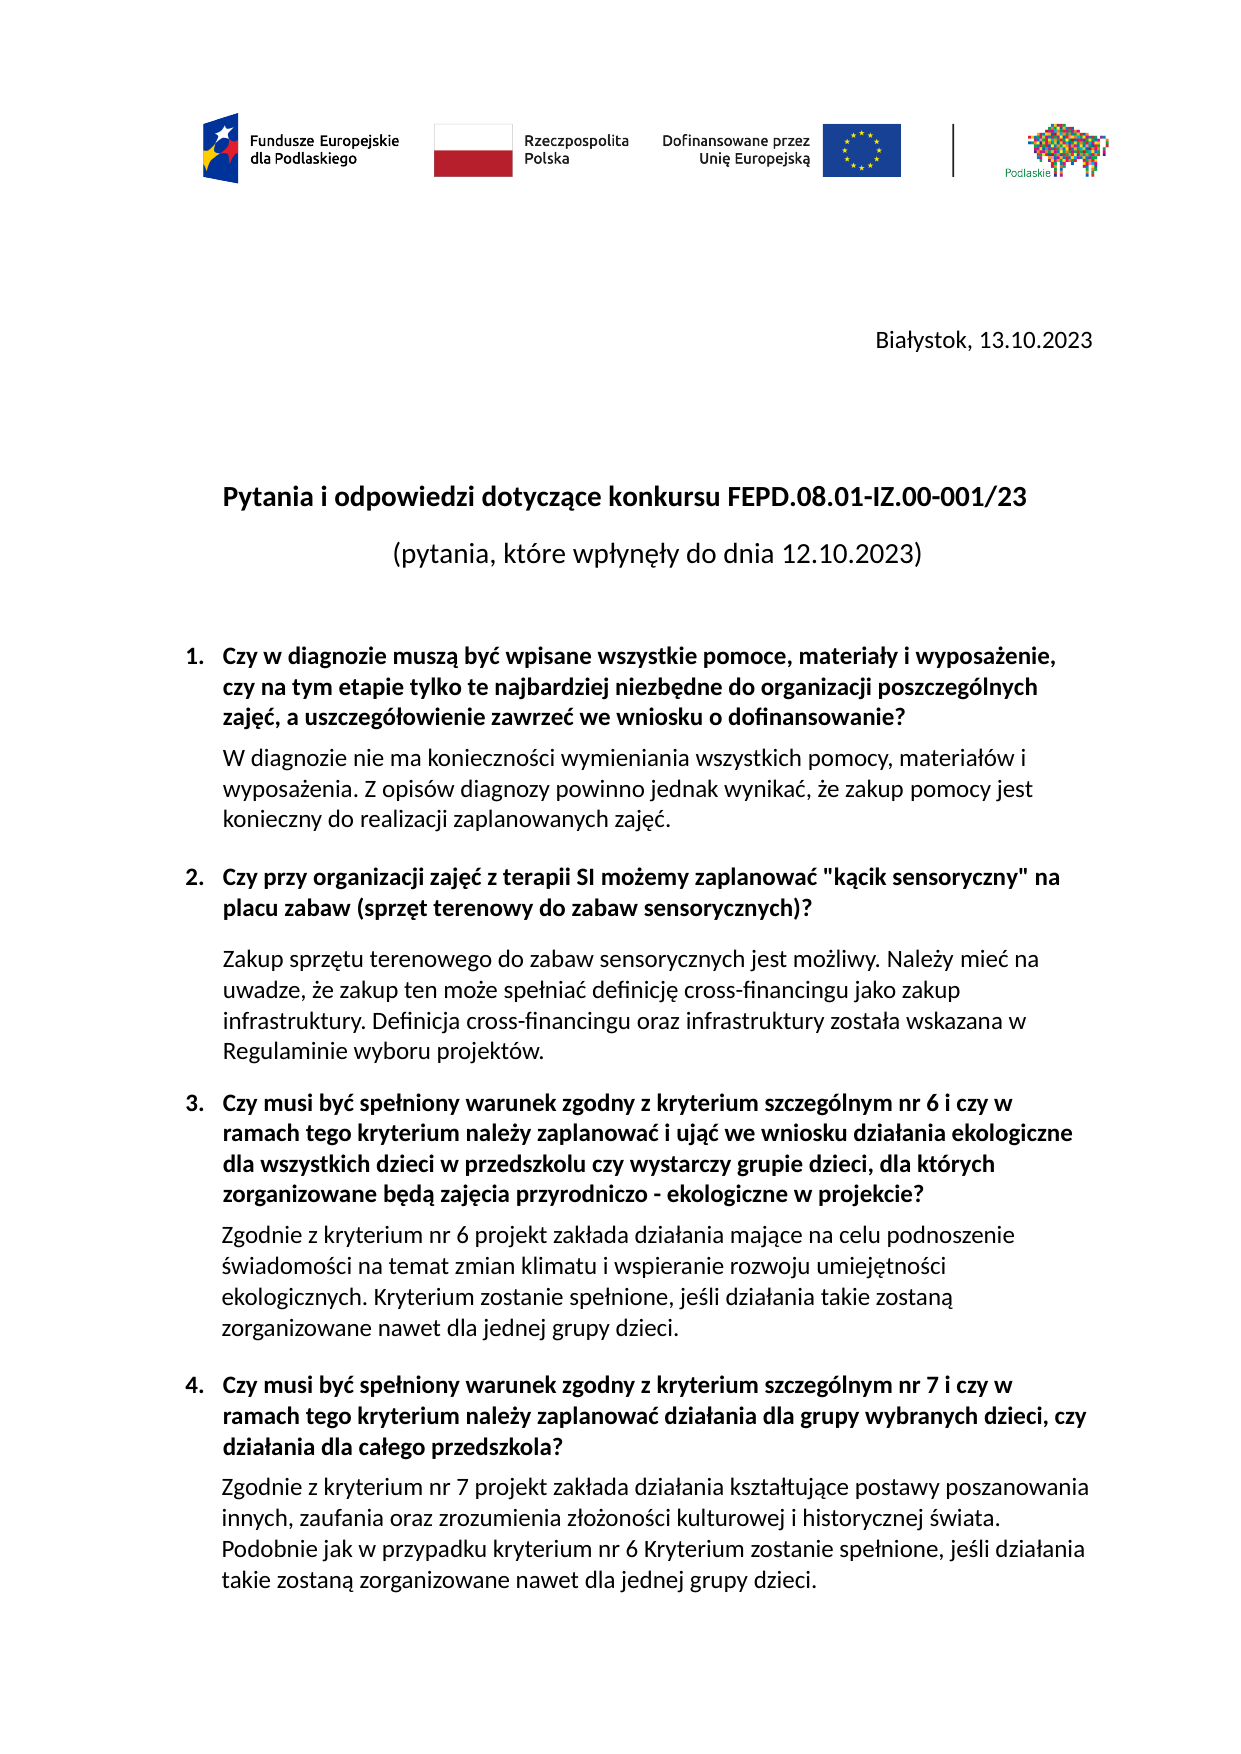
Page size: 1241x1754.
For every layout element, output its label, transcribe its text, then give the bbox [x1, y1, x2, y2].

text Zakup sprzętu terenowego do zabaw sensorycznych jest możliwy. Należy mieć na uwadze, że zakup ten może spełniać definicję cross-financingu jako zakup infrastruktury. Definicja cross-financingu oraz infrastruktury została wskazana w Regulaminie wyboru projektów. [223, 943, 1093, 1066]
list Białystok, 13.10.2023 [223, 324, 1093, 355]
list Czy w diagnozie muszą być wpisane wszystkie pomoce, materiały i wyposażenie, czy na tym etapie tylko te najbardziej niezbędne do organizacji poszczególnych zajęć, a uszczegółowienie zawrzeć we wniosku o dofinansowanie? [185, 640, 1093, 732]
list Czy przy organizacji zajęć z terapii SI możemy zaplanować "kącik sensoryczny" na placu zabaw (sprzęt terenowy do zabaw sensorycznych)? [185, 861, 1093, 922]
list Pytania i odpowiedzi dotyczące konkursu FEPD.08.01-IZ.00-001/23 [223, 478, 1093, 514]
text W diagnozie nie ma konieczności wymieniania wszystkich pomocy, materiałów i wyposażenia. Z opisów diagnozy powinno jednak wynikać, że zakup pomocy jest konieczny do realizacji zaplanowanych zajęć. [223, 742, 1093, 834]
list Czy musi być spełniony warunek zgodny z kryterium szczególnym nr 7 i czy w ramach tego kryterium należy zaplanować działania dla grupy wybranych dzieci, czy działania dla całego przedszkola? [185, 1369, 1093, 1461]
list Czy musi być spełniony warunek zgodny z kryterium szczególnym nr 6 i czy w ramach tego kryterium należy zaplanować i ująć we wniosku działania ekologiczne dla wszystkich dzieci w przedszkolu czy wystarczy grupie dzieci, dla których zorganizowane będą zajęcia przyrodniczo - ekologiczne w projekcie? [185, 1087, 1093, 1209]
text Zgodnie z kryterium nr 7 projekt zakłada działania kształtujące postawy poszanowania innych, zaufania oraz zrozumienia złożoności kulturowej i historycznej świata. Podobnie jak w przypadku kryterium nr 6 Kryterium zostanie spełnione, jeśli działania takie zostaną zorganizowane nawet dla jednej grupy dzieci. [221, 1472, 1093, 1594]
list (pytania, które wpłynęły do dnia 12.10.2023) [223, 535, 1093, 570]
text Zgodnie z kryterium nr 6 projekt zakłada działania mające na celu podnoszenie świadomości na temat zmian klimatu i wspieranie rozwoju umiejętności ekologicznych. Kryterium zostanie spełnione, jeśli działania takie zostaną zorganizowane nawet dla jednej grupy dzieci. [221, 1219, 1093, 1342]
